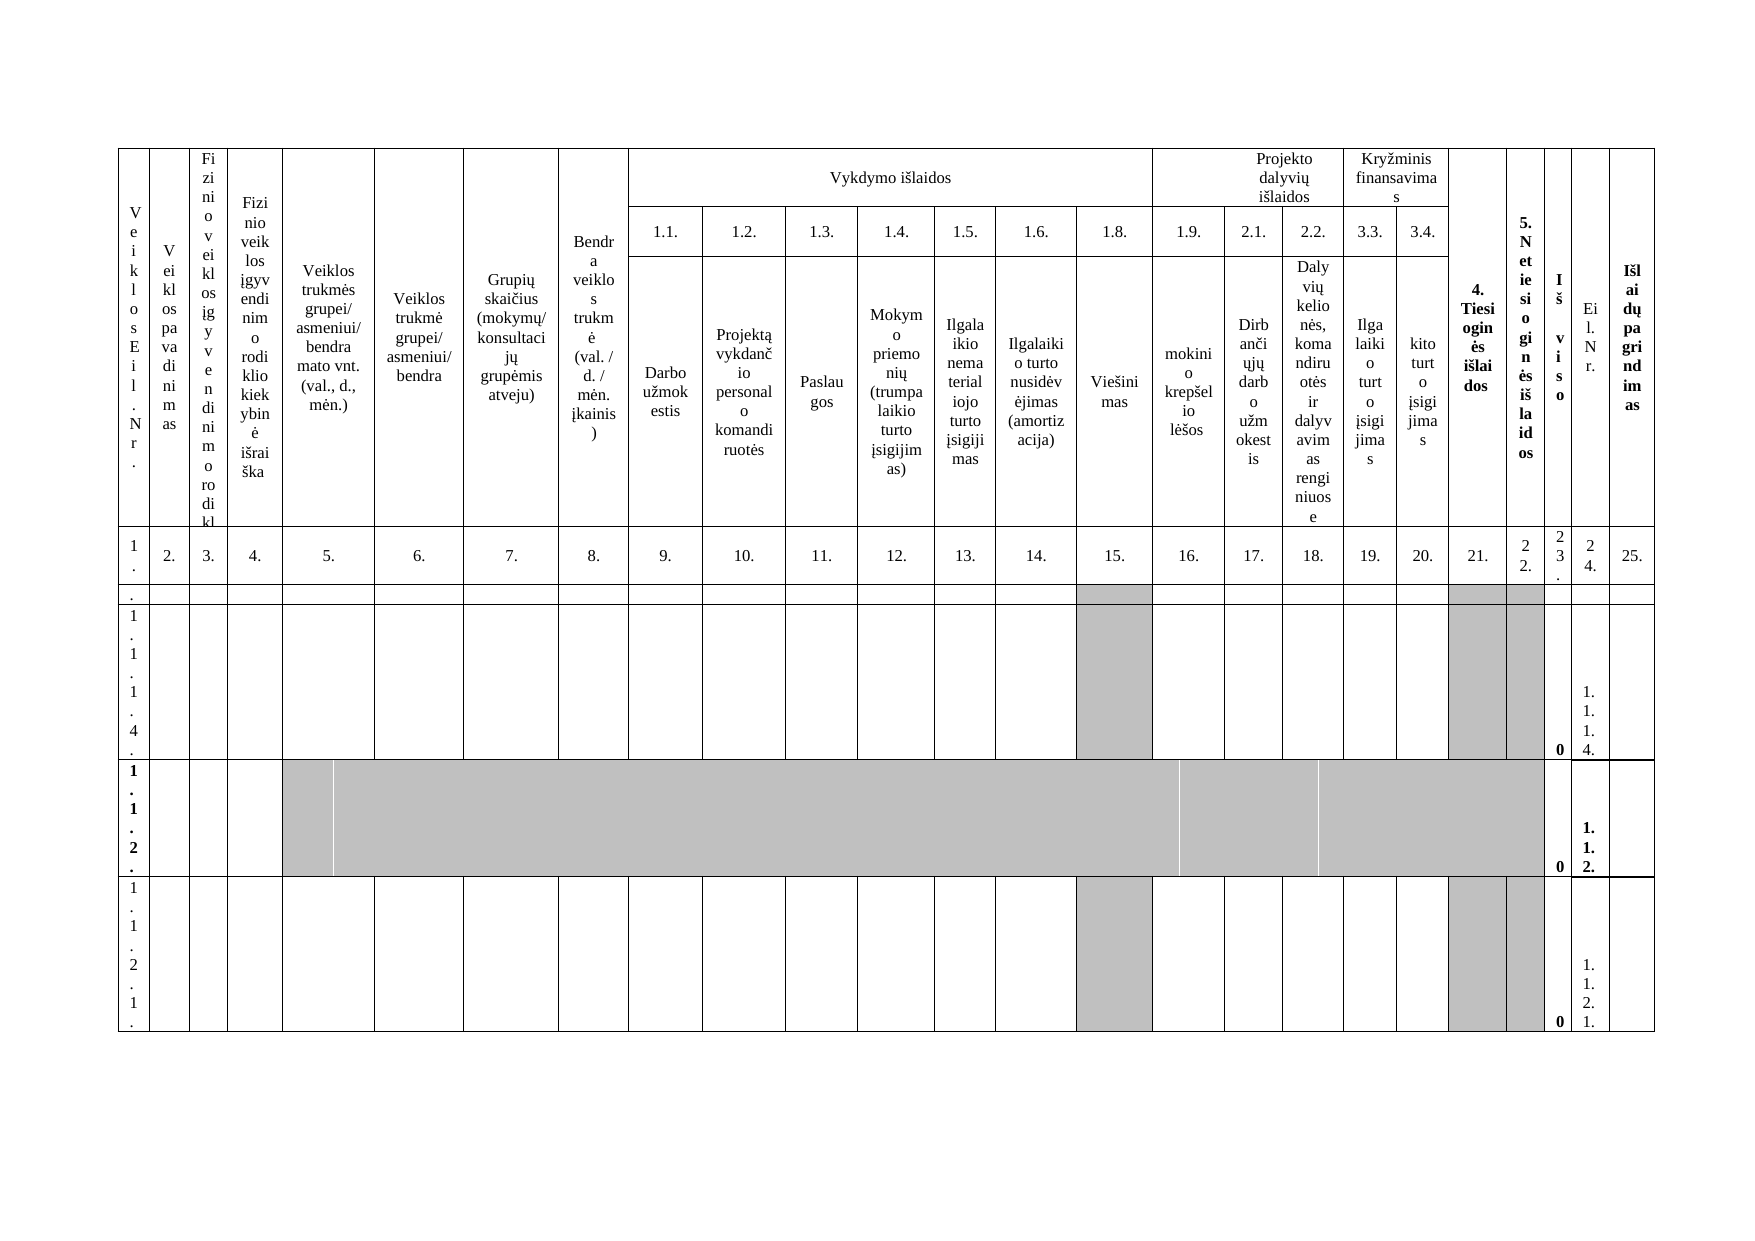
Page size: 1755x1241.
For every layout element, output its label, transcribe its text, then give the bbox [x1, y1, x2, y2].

table_cell [190, 877, 227, 1031]
table_cell [190, 605, 227, 759]
table_cell kito turto įsigijimas [1397, 257, 1448, 526]
table_cell [375, 585, 463, 604]
table_cell 15. [1077, 527, 1152, 584]
table_header [1153, 149, 1224, 206]
table_cell [1610, 605, 1654, 759]
table_cell Projektą vykdančio personalo komandiruotės [703, 257, 785, 526]
table_cell [283, 605, 374, 759]
table_cell 1.3. [786, 207, 857, 256]
table_cell [1344, 585, 1396, 604]
table_cell [1376, 760, 1428, 876]
table_cell [1397, 585, 1448, 604]
table_cell 1.1. [629, 207, 702, 256]
table_cell [1507, 585, 1544, 604]
table_header Bendra veiklos trukmė (val. / d. / mėn. įkainis) [559, 149, 628, 526]
table_cell 5. [283, 527, 374, 584]
table_cell [1610, 585, 1654, 604]
table_cell [889, 760, 971, 876]
table_header Veiklos trukmės grupei/ asmeniui/ bendra mato vnt. (val., d., mėn.) [283, 149, 374, 526]
table_cell [629, 877, 702, 1031]
table_cell [1225, 585, 1282, 604]
table_cell [1077, 605, 1152, 759]
table_header Išlaidų pagrindimas [1610, 149, 1654, 526]
table_cell [1029, 760, 1105, 876]
table_cell 4. [228, 527, 282, 584]
table_cell [1283, 605, 1343, 759]
table_cell [1105, 760, 1179, 876]
table_cell 19. [1344, 527, 1396, 584]
table_cell 3.4. [1397, 207, 1448, 256]
table_cell Darbo užmokestis [629, 257, 702, 526]
table_cell Ilgalaikio nematerialiojo turto įsigijimas [935, 257, 995, 526]
table_cell [559, 877, 628, 1031]
table_cell 25. [1610, 527, 1654, 584]
table_cell [1225, 877, 1282, 1031]
table_cell [228, 760, 282, 876]
table_cell 22. [1507, 527, 1544, 584]
table_cell [1180, 760, 1257, 876]
table_cell [150, 877, 189, 1031]
table_cell 1.2. [703, 207, 785, 256]
table_cell 3. [190, 527, 227, 584]
table_cell 1.4. [858, 207, 934, 256]
table_cell Ilgalaikio turto nusidėvėjimas (amortizacija) [996, 257, 1076, 526]
table_cell [150, 585, 189, 604]
table_cell [424, 760, 516, 876]
table_cell [786, 605, 857, 759]
table_cell [703, 585, 785, 604]
table_cell Dalyvių kelionės, komandiruotės ir dalyvavimas renginiuose [1283, 257, 1343, 526]
table_header Veiklos pavadinimas [150, 149, 189, 526]
table_cell [1283, 877, 1343, 1031]
table_cell [629, 585, 702, 604]
table_cell [1225, 605, 1282, 759]
table_cell 10. [703, 527, 785, 584]
table_cell 23. [1545, 527, 1571, 584]
table_cell [1545, 585, 1571, 604]
table_cell [1153, 585, 1224, 604]
table_cell [190, 585, 227, 604]
table_header 5. Netiesioginės išlaidos [1507, 149, 1544, 526]
table_cell [703, 605, 785, 759]
table_header 4. Tiesioginės išlaidos [1449, 149, 1506, 526]
table_cell [1283, 585, 1343, 604]
table_cell 1.6. [996, 207, 1076, 256]
table_cell 12. [858, 527, 934, 584]
table_cell Viešinimas [1077, 257, 1152, 526]
table_cell [996, 605, 1076, 759]
table_cell [1344, 605, 1396, 759]
table_cell [816, 760, 889, 876]
table_cell [858, 877, 934, 1031]
table_header Kryžminis finansavimas [1344, 149, 1448, 206]
table_cell [971, 760, 1029, 876]
table_cell [996, 877, 1076, 1031]
table_cell 1.1.1.4. [119, 605, 149, 759]
table_cell Dirbančiųjų darbo užmokestis [1225, 257, 1282, 526]
table_cell [1572, 585, 1609, 604]
table_cell [1449, 585, 1506, 604]
table_cell [629, 605, 702, 759]
table_cell [1153, 877, 1224, 1031]
table_cell 1.1.2. [119, 760, 149, 876]
table_cell 2.2. [1283, 207, 1343, 256]
table_header Projekto dalyvių išlaidos [1225, 149, 1343, 206]
table_cell [1077, 877, 1152, 1031]
table_cell 14. [996, 527, 1076, 584]
table_cell 9. [629, 527, 702, 584]
table_cell [1610, 761, 1654, 876]
table_cell [1153, 605, 1224, 759]
table_cell 0 [1545, 760, 1571, 876]
table_cell [739, 760, 816, 876]
table_cell 1.1.2.1. [119, 877, 149, 1031]
table_cell 1.1.2.1. [1572, 878, 1609, 1031]
table_cell [283, 585, 374, 604]
table_cell [228, 877, 282, 1031]
table_cell [1610, 878, 1654, 1031]
table_cell [996, 585, 1076, 604]
table_cell [464, 585, 558, 604]
table_header Grupių skaičius (mokymų/ konsultacijų grupėmis atveju) [464, 149, 558, 526]
table_cell 0 [1545, 877, 1571, 1031]
table_header Veiklos Eil. Nr. [119, 149, 149, 526]
table_cell [334, 760, 424, 876]
table_cell [659, 760, 739, 876]
table_cell [150, 760, 189, 876]
table_cell 2. [150, 527, 189, 584]
table_cell 1.1.1.4. [1572, 605, 1609, 759]
table_cell mokinio krepšelio lėšos [1153, 257, 1224, 526]
table_cell [703, 877, 785, 1031]
table_cell [786, 877, 857, 1031]
table_cell [559, 585, 628, 604]
table_cell [1319, 760, 1376, 876]
table_cell [375, 877, 463, 1031]
table_cell 6. [375, 527, 463, 584]
table_header Fizinio veiklos įgyvendinimo rodiklio kiekybinė išraiška [228, 149, 282, 526]
table_cell 1.1.2. [1572, 761, 1609, 876]
table_cell [1344, 877, 1396, 1031]
table_cell [283, 877, 374, 1031]
table_cell 20. [1397, 527, 1448, 584]
table_cell [228, 585, 282, 604]
table_cell [1397, 605, 1448, 759]
table_cell [150, 605, 189, 759]
table_cell [1507, 605, 1544, 759]
table_cell 11. [786, 527, 857, 584]
table_cell [935, 585, 995, 604]
table_cell 1.8. [1077, 207, 1152, 256]
table_cell . [119, 585, 149, 604]
table_cell 24. [1572, 527, 1609, 584]
table_cell [1449, 605, 1506, 759]
table_cell 1.5. [935, 207, 995, 256]
table_header Veiklos trukmė grupei/ asmeniui/ bendra [375, 149, 463, 526]
table_cell [858, 585, 934, 604]
table_cell [1077, 585, 1152, 604]
table_header Eil. Nr. [1572, 149, 1609, 526]
table_cell [1257, 760, 1318, 876]
table_cell [516, 760, 586, 876]
table_cell [228, 605, 282, 759]
table_header Vykdymo išlaidos [629, 149, 1152, 206]
table_cell 7. [464, 527, 558, 584]
table_cell [786, 585, 857, 604]
table_cell 18. [1283, 527, 1343, 584]
table_cell [1484, 760, 1544, 876]
table_header Iš viso [1545, 149, 1571, 526]
table_cell [464, 605, 558, 759]
table_cell 8. [559, 527, 628, 584]
table_cell [935, 877, 995, 1031]
table_cell [858, 605, 934, 759]
table_cell 1. [119, 527, 149, 584]
table_cell 13. [935, 527, 995, 584]
table_cell 16. [1153, 527, 1224, 584]
table_cell 3.3. [1344, 207, 1396, 256]
table_cell Ilgalaikio turto įsigijimas [1344, 257, 1396, 526]
table_cell Paslaugos [786, 257, 857, 526]
table_cell [283, 760, 333, 876]
table_cell 2.1. [1225, 207, 1282, 256]
table_header Fizinio veiklos įgyvendinimo rodiklio mato vnt. (mokymų atveju – asmuo) [190, 149, 227, 526]
table_cell 17. [1225, 527, 1282, 584]
table_cell [586, 760, 659, 876]
table_cell 21. [1449, 527, 1506, 584]
table_cell 0 [1545, 605, 1571, 759]
table_cell [1397, 877, 1448, 1031]
table_cell Mokymo priemonių (trumpalaikio turto įsigijimas) [858, 257, 934, 526]
table_cell [190, 760, 227, 876]
table_cell [935, 605, 995, 759]
table_cell [1428, 760, 1484, 876]
table_cell [1507, 877, 1544, 1031]
table_cell [1449, 877, 1506, 1031]
table_cell 1.9. [1153, 207, 1224, 256]
table_cell [464, 877, 558, 1031]
table_cell [559, 605, 628, 759]
table_cell [375, 605, 463, 759]
